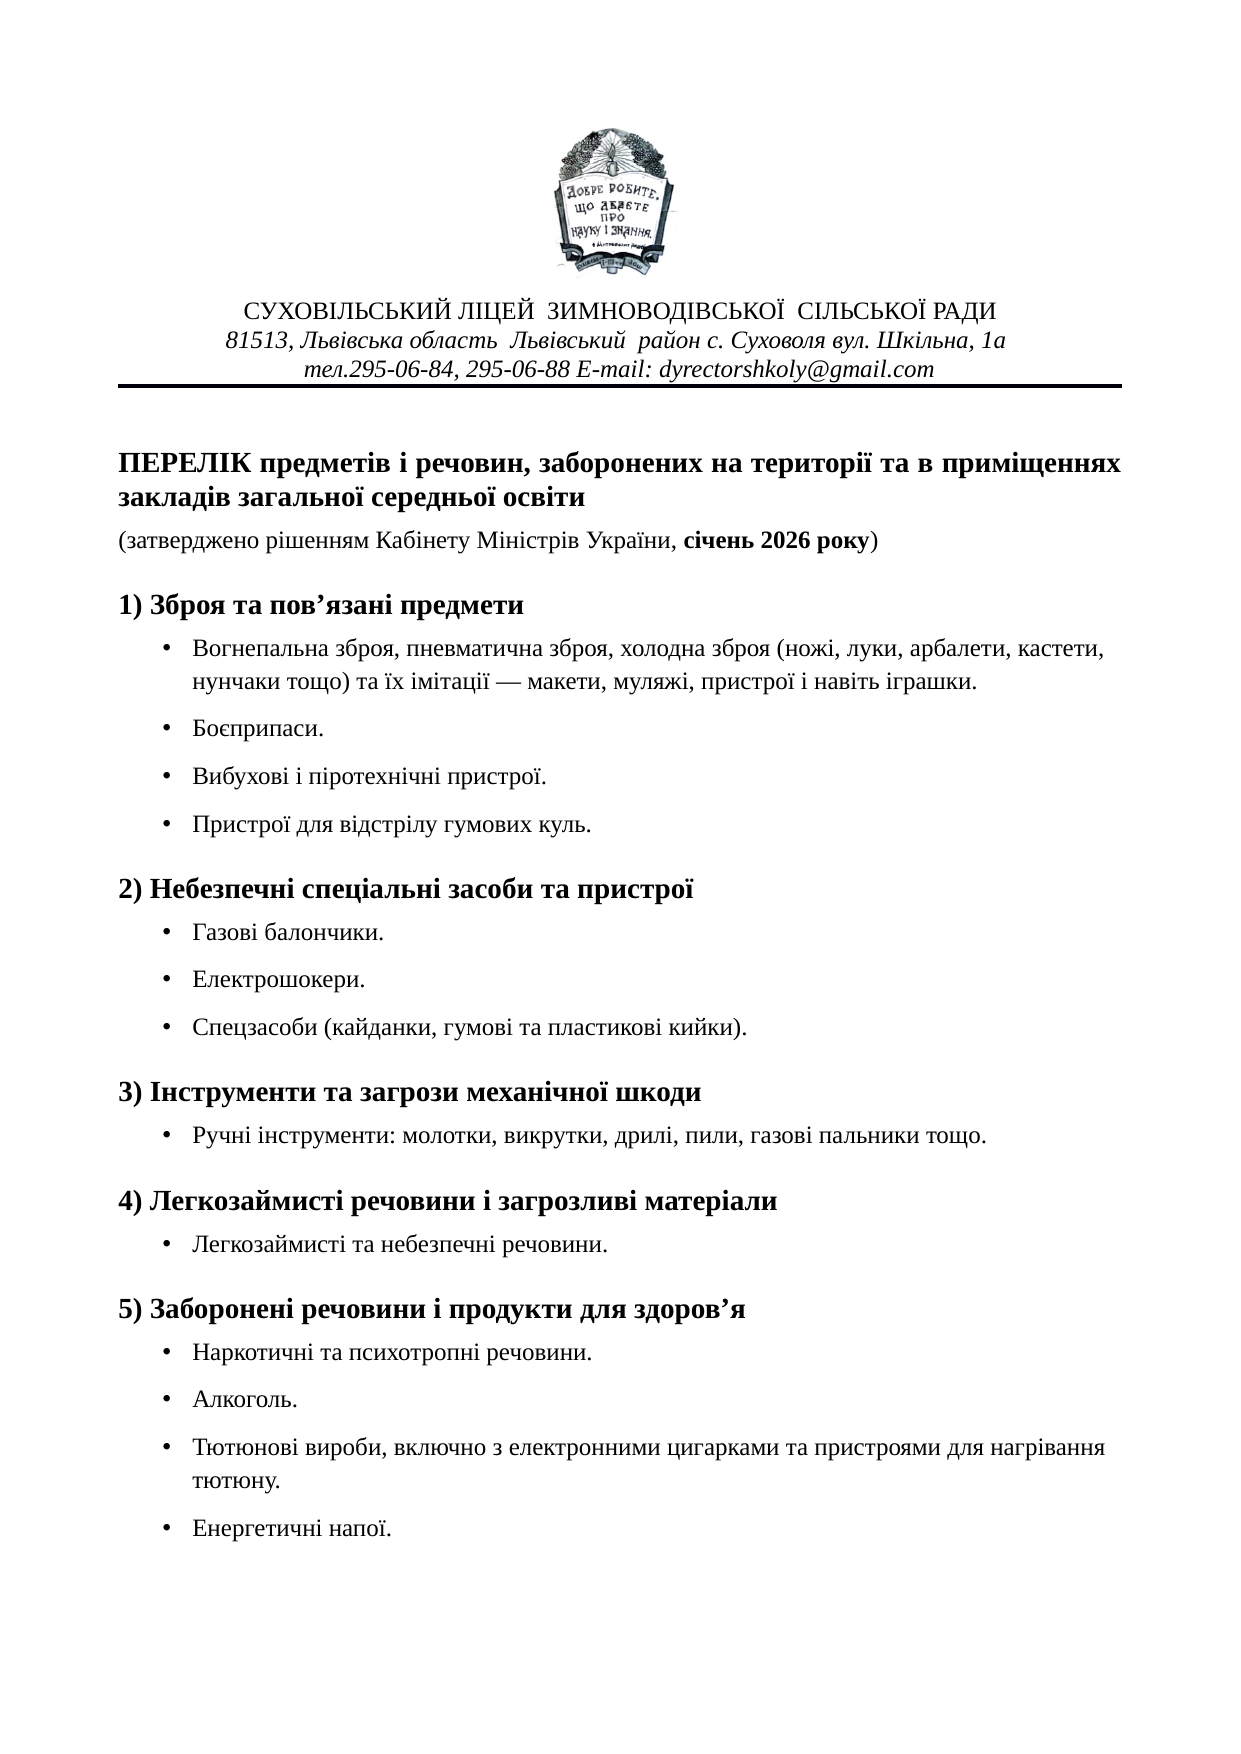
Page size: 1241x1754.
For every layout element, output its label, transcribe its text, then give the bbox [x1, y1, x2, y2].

subtitle 1) Зброя та пов’язані предмети [118, 587, 1122, 620]
list Наркотичні та психотропні речовини. [162, 1337, 1122, 1366]
list Легкозаймисті та небезпечні речовини. [162, 1229, 1122, 1257]
text 81513, Львівська область Львівський район с. Суховоля вул. Шкільна, 1а [118, 325, 1122, 354]
subtitle 2) Небезпечні спеціальні засоби та пристрої [118, 871, 1122, 904]
list Ручні інструменти: молотки, викрутки, дрилі, пили, газові пальники тощо. [162, 1120, 1122, 1149]
list Спецзасоби (кайданки, гумові та пластикові кийки). [162, 1012, 1122, 1041]
text тел.295-06-84, 295-06-88 E-mail: dyrectorshkoly@gmail.com [118, 354, 1122, 384]
list Вогнепальна зброя, пневматична зброя, холодна зброя (ножі, луки, арбалети, кастети, нунчаки тощо) та їх імітації — макети, муляжі, пристрої і навіть іграшки. [162, 633, 1122, 695]
list Боєприпаси. [162, 713, 1122, 742]
list Електрошокери. [162, 964, 1122, 993]
subtitle ПЕРЕЛІК предметів і речовин, заборонених на території та в приміщеннях закладів загальної середньої освіти [118, 445, 1122, 512]
list Тютюнові вироби, включно з електронними цигарками та пристроями для нагрівання тютюну. [162, 1432, 1122, 1494]
list Газові балончики. [162, 917, 1122, 946]
subtitle 4) Легкозаймисті речовини і загрозливі матеріали [118, 1183, 1122, 1216]
subtitle 5) Заборонені речовини і продукти для здоров’я [118, 1291, 1122, 1324]
list Енергетичні напої. [162, 1513, 1122, 1541]
subtitle СУХОВІЛЬСЬКИЙ ЛІЦЕЙ ЗИМНОВОДІВСЬКОЇ СІЛЬСЬКОЇ РАДИ [118, 296, 1122, 325]
list Вибухові і піротехнічні пристрої. [162, 761, 1122, 790]
list Пристрої для відстрілу гумових куль. [162, 809, 1122, 837]
text (затверджено рішенням Кабінету Міністрів України, січень 2026 року) [118, 525, 1122, 553]
subtitle 3) Інструменти та загрози механічної шкоди [118, 1074, 1122, 1108]
picture [546, 118, 679, 290]
list Алкоголь. [162, 1384, 1122, 1413]
